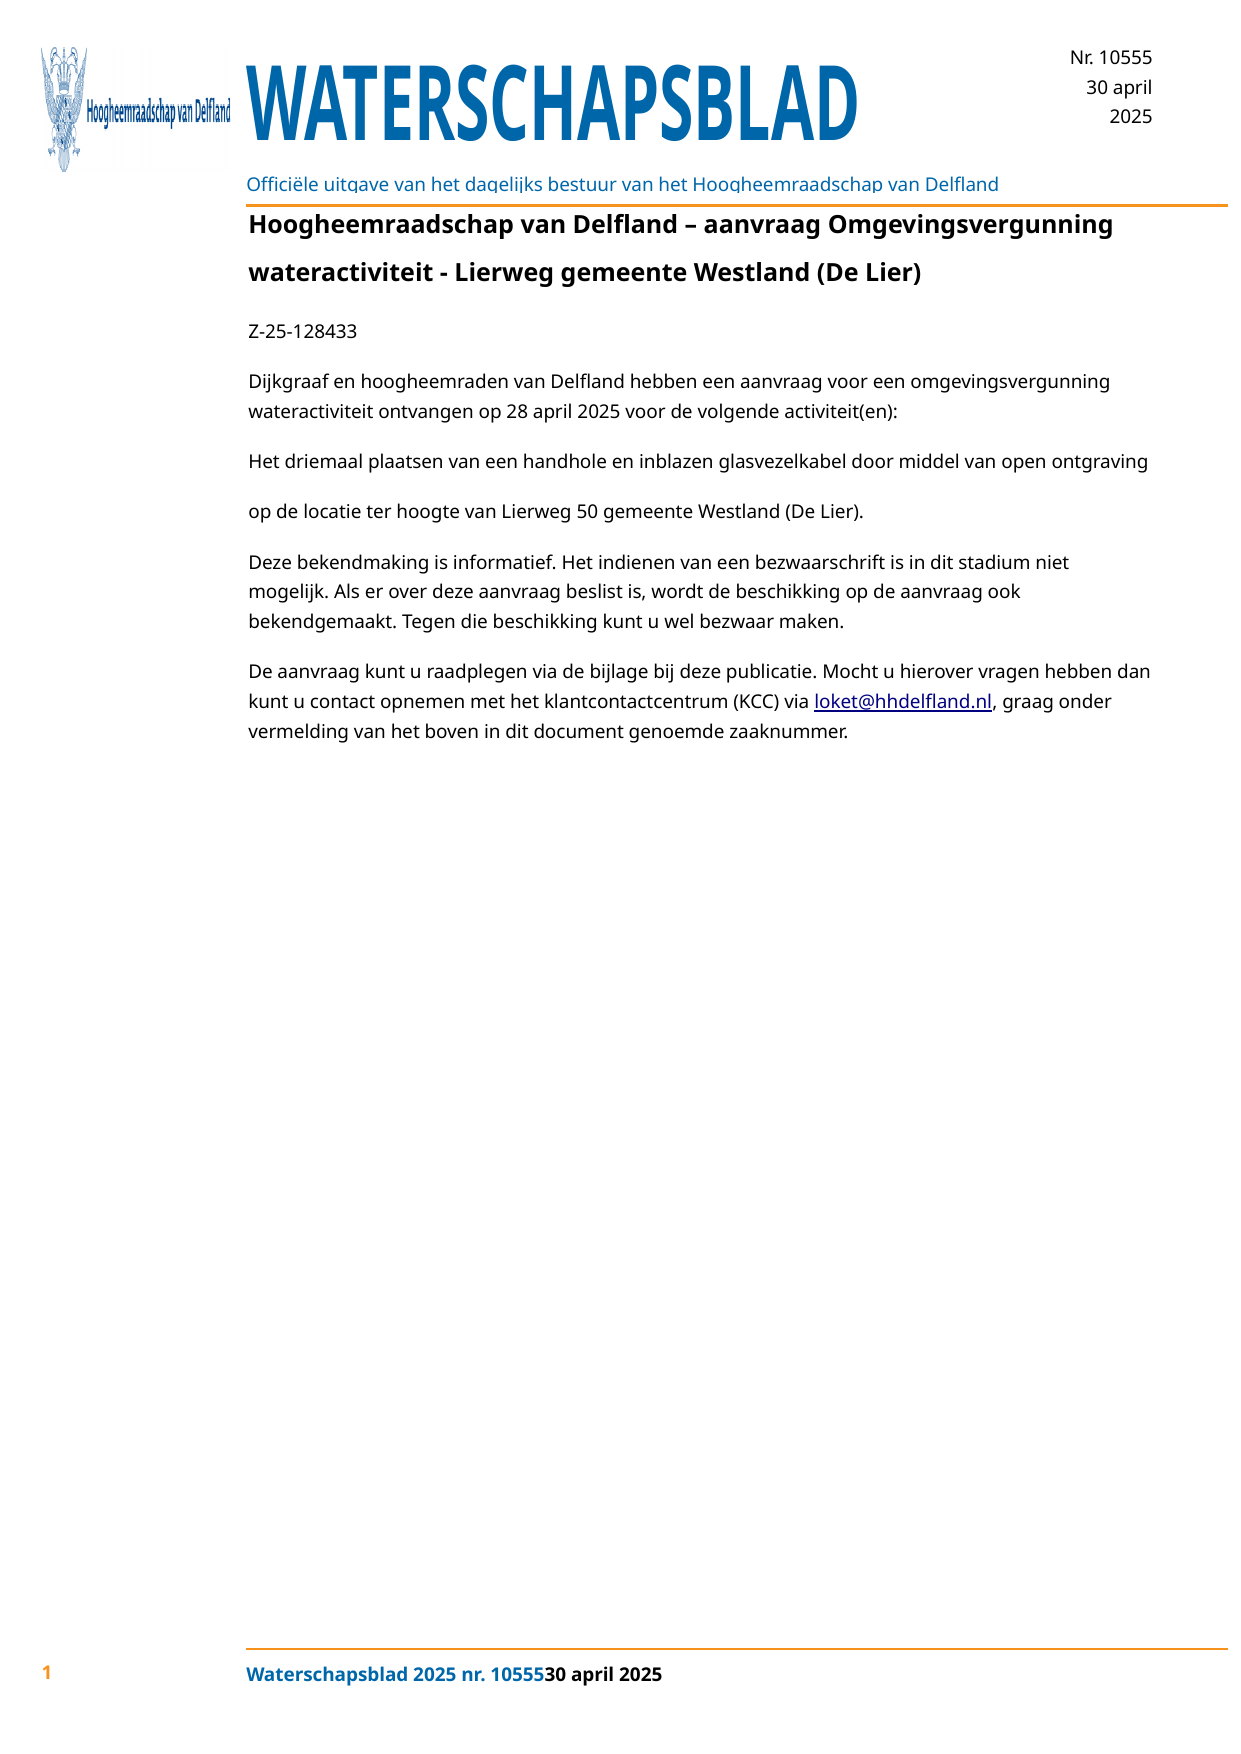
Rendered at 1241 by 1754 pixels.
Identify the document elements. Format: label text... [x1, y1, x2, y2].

picture [41, 47, 231, 172]
text De aanvraag kunt u raadplegen via de bijlage bij deze publicatie. Mocht u hierover vragen hebben dan kunt u contact opnemen met het klantcontactcentrum (KCC) via loket@hhdelfland.nl, graag onder vermelding van het boven in dit document genoemde zaaknummer. [248, 659, 1152, 744]
text Z-25-128433 [248, 318, 1152, 344]
text Dijkgraaf en hoogheemraden van Delfland hebben een aanvraag voor een omgevingsvergunning wateractiviteit ontvangen op 28 april 2025 voor de volgende activiteit(en): [248, 368, 1152, 424]
text op de locatie ter hoogte van Lierweg 50 gemeente Westland (De Lier). [248, 499, 1152, 524]
text Hoogheemraadschap van Delfland – aanvraag Omgevingsvergunning wateractiviteit - Lierweg gemeente Westland (De Lier) [248, 207, 1152, 288]
text Deze bekendmaking is informatief. Het indienen van een bezwaarschrift is in dit stadium niet mogelijk. Als er over deze aanvraag beslist is, wordt de beschikking op de aanvraag ook bekendgemaakt. Tegen die beschikking kunt u wel bezwaar maken. [248, 549, 1152, 634]
text Het driemaal plaatsen van een handhole en inblazen glasvezelkabel door middel van open ontgraving [248, 448, 1152, 474]
